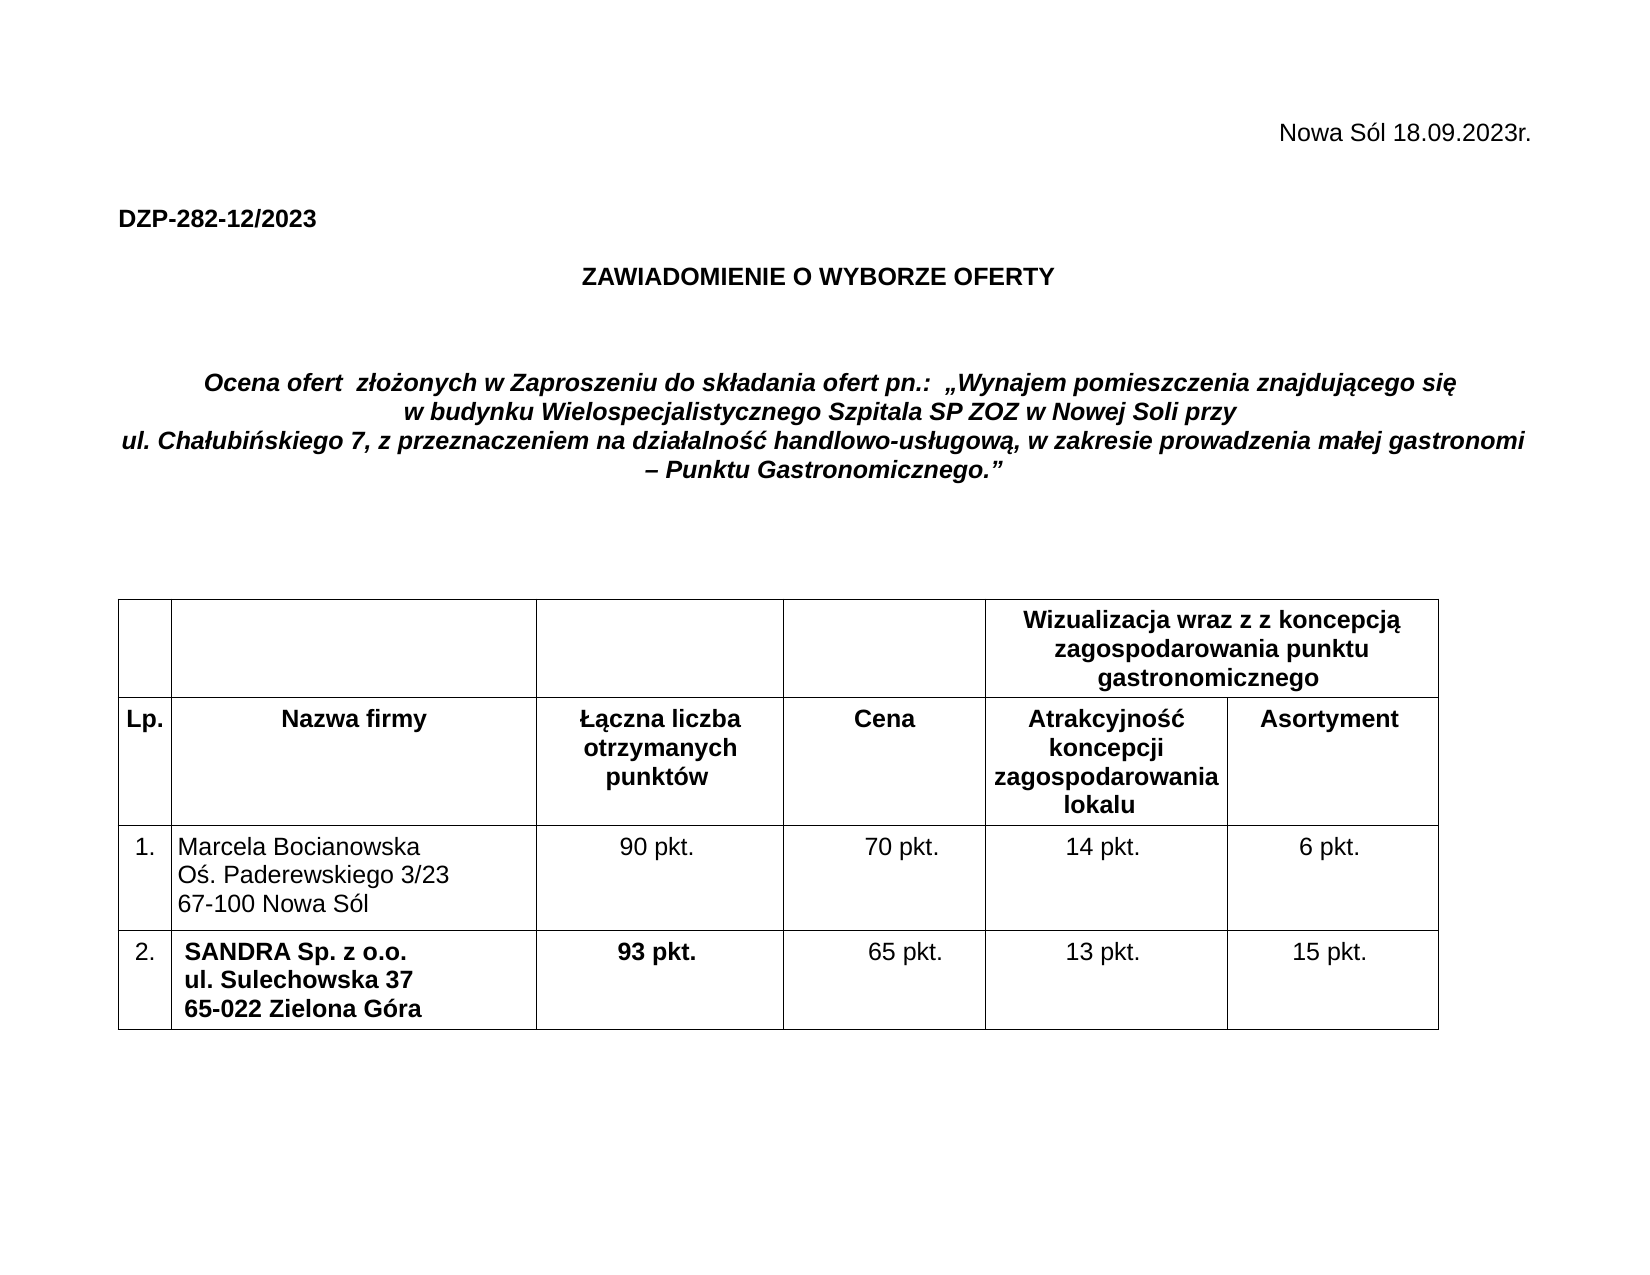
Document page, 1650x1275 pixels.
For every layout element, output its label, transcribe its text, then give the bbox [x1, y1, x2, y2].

table_cell 14 pkt. [986, 826, 1227, 930]
table_header Wizualizacja wraz z z koncepcją zagospodarowania punktu gastronomicznego [986, 600, 1438, 697]
table_header [537, 600, 783, 697]
table_cell Lp. [119, 698, 171, 825]
table_cell Łączna liczba otrzymanych punktów [537, 698, 783, 825]
table_cell Marcela Bocianowska Oś. Paderewskiego 3/23 67-100 Nowa Sól [172, 826, 536, 930]
table_cell 1. [119, 826, 171, 930]
table_cell 2. [119, 931, 171, 1028]
table_cell Nazwa firmy [172, 698, 536, 825]
table_cell 6 pkt. [1228, 826, 1438, 930]
table_header [784, 600, 985, 697]
text ZAWIADOMIENIE O WYBORZE OFERTY [118, 262, 1532, 291]
text ul. Chałubińskiego 7, z przeznaczeniem na działalność handlowo-usługową, w zakresie prowadzenia małej gastronomi – Punktu Gastronomicznego.” [118, 426, 1532, 483]
table_cell 90 pkt. [537, 826, 783, 930]
table_cell SANDRA Sp. z o.o. ul. Sulechowska 37 65-022 Zielona Góra [172, 931, 536, 1028]
text Nowa Sól 18.09.2023r. [118, 118, 1532, 147]
table_cell Asortyment [1228, 698, 1438, 825]
text DZP-282-12/2023 [118, 204, 1532, 233]
table_cell Atrakcyjność koncepcji zagospodarowania lokalu [986, 698, 1227, 825]
table_cell 65 pkt. [784, 931, 985, 1028]
table_header [119, 600, 171, 697]
text Ocena ofert złożonych w Zaproszeniu do składania ofert pn.: „Wynajem pomieszczenia znajdującego się [118, 368, 1532, 397]
table_cell 13 pkt. [986, 931, 1227, 1028]
text w budynku Wielospecjalistycznego Szpitala SP ZOZ w Nowej Soli przy [118, 397, 1532, 426]
table_header [172, 600, 536, 697]
table_cell 70 pkt. [784, 826, 985, 930]
table_cell 93 pkt. [537, 931, 783, 1028]
table_cell 15 pkt. [1228, 931, 1438, 1028]
table_cell Cena [784, 698, 985, 825]
